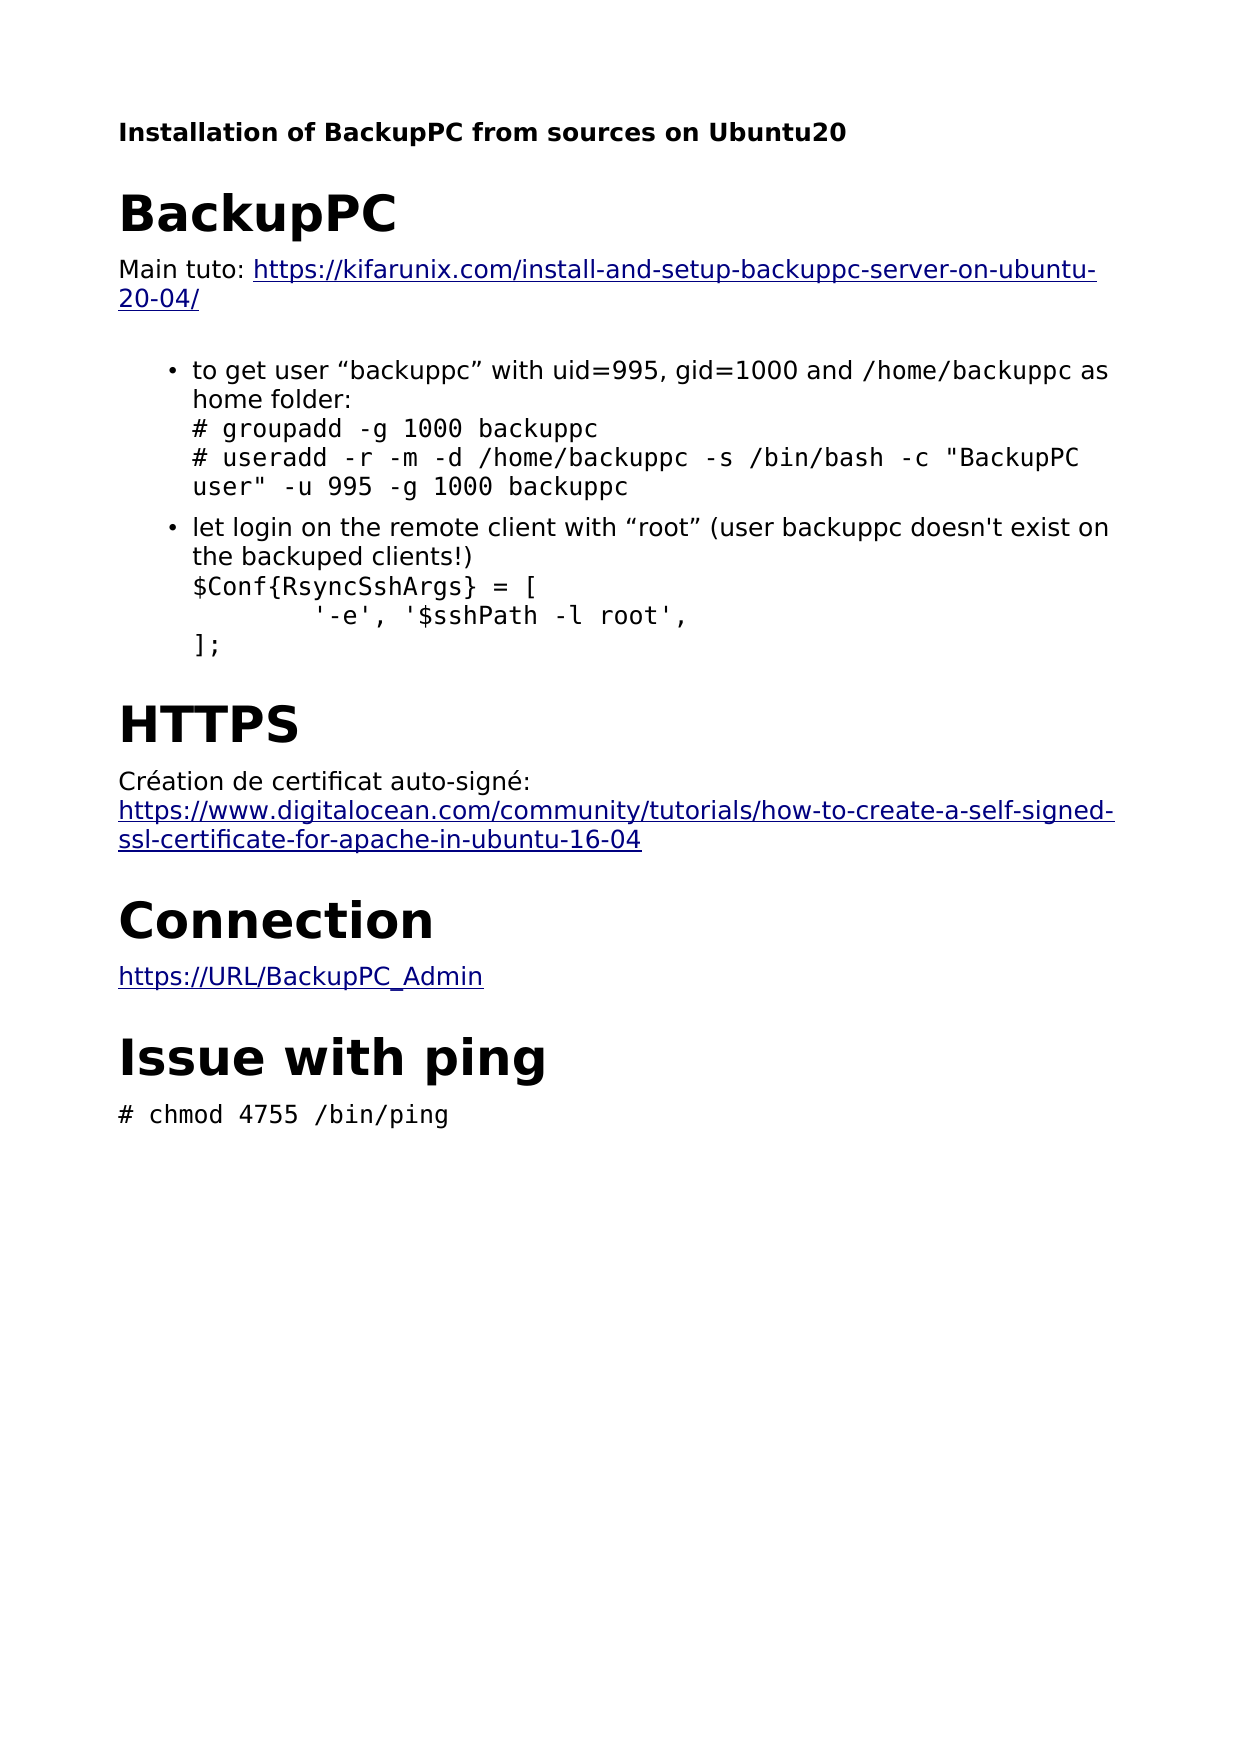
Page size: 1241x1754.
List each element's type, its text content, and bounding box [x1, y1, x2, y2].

list to get user “backuppc” with uid=995, gid=1000 and /home/backuppc as home folder: [177, 356, 1122, 414]
text https://URL/BackupPC_Admin [118, 962, 1122, 992]
text # chmod 4755 /bin/ping [118, 1100, 1122, 1129]
text Main tuto: https://kifarunix.com/install-and-setup-backuppc-server-on-ubuntu-20-04/ [118, 256, 1122, 314]
subtitle BackupPC [118, 185, 1122, 243]
subtitle HTTPS [118, 696, 1122, 754]
text Création de certificat auto-signé: https://www.digitalocean.com/community/tutorials/how-to-create-a-self-signed-ssl-certificate-for-apache-in-ubuntu-16-04 [118, 767, 1122, 854]
list $Conf{RsyncSshArgs} = [ '-e', '$sshPath -l root', ]; [177, 572, 1122, 659]
list let login on the remote client with “root” (user backuppc doesn't exist on the backuped clients!) [177, 513, 1122, 572]
subtitle Issue with ping [118, 1029, 1122, 1087]
list # groupadd -g 1000 backuppc # useradd -r -m -d /home/backuppc -s /bin/bash -c "BackupPC user" -u 995 -g 1000 backuppc [177, 414, 1122, 502]
subtitle Connection [118, 892, 1122, 950]
text Installation of BackupPC from sources on Ubuntu20 [118, 118, 1122, 147]
